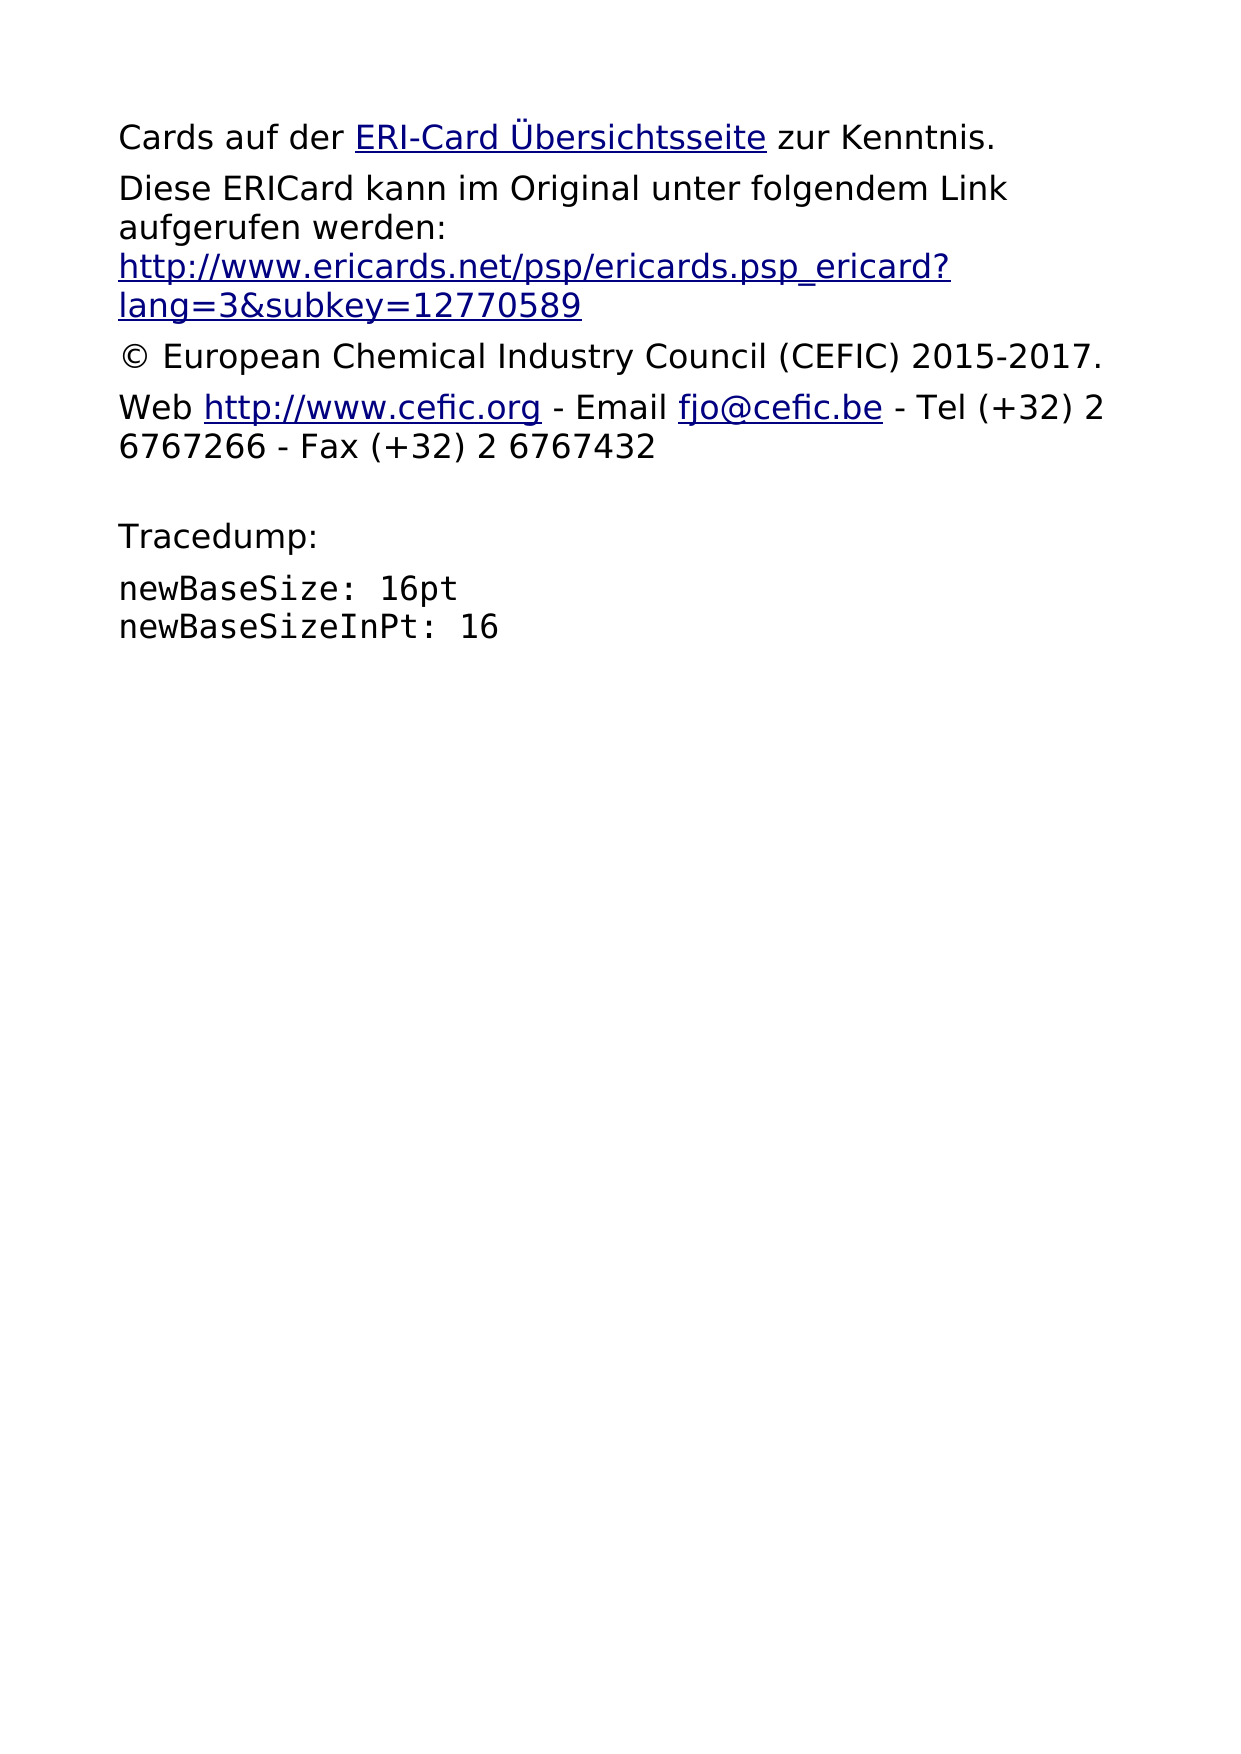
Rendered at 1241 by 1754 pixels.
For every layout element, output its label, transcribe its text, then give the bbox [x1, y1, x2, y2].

text Web http://www.cefic.org - Email fjo@cefic.be - Tel (+32) 2 6767266 - Fax (+32) 2 6767432 [118, 389, 1122, 466]
text © European Chemical Industry Council (CEFIC) 2015-2017. [118, 337, 1122, 376]
text newBaseSize: 16pt newBaseSizeInPt: 16 [118, 569, 1122, 647]
text Diese ERICard kann im Original unter folgendem Link aufgerufen werden: http://www.ericards.net/psp/ericards.psp_ericard?lang=3&subkey=12770589 [118, 169, 1122, 325]
text Cards auf der ERI-Card Übersichtsseite zur Kenntnis. [118, 118, 1122, 157]
text Tracedump: [118, 479, 1122, 557]
